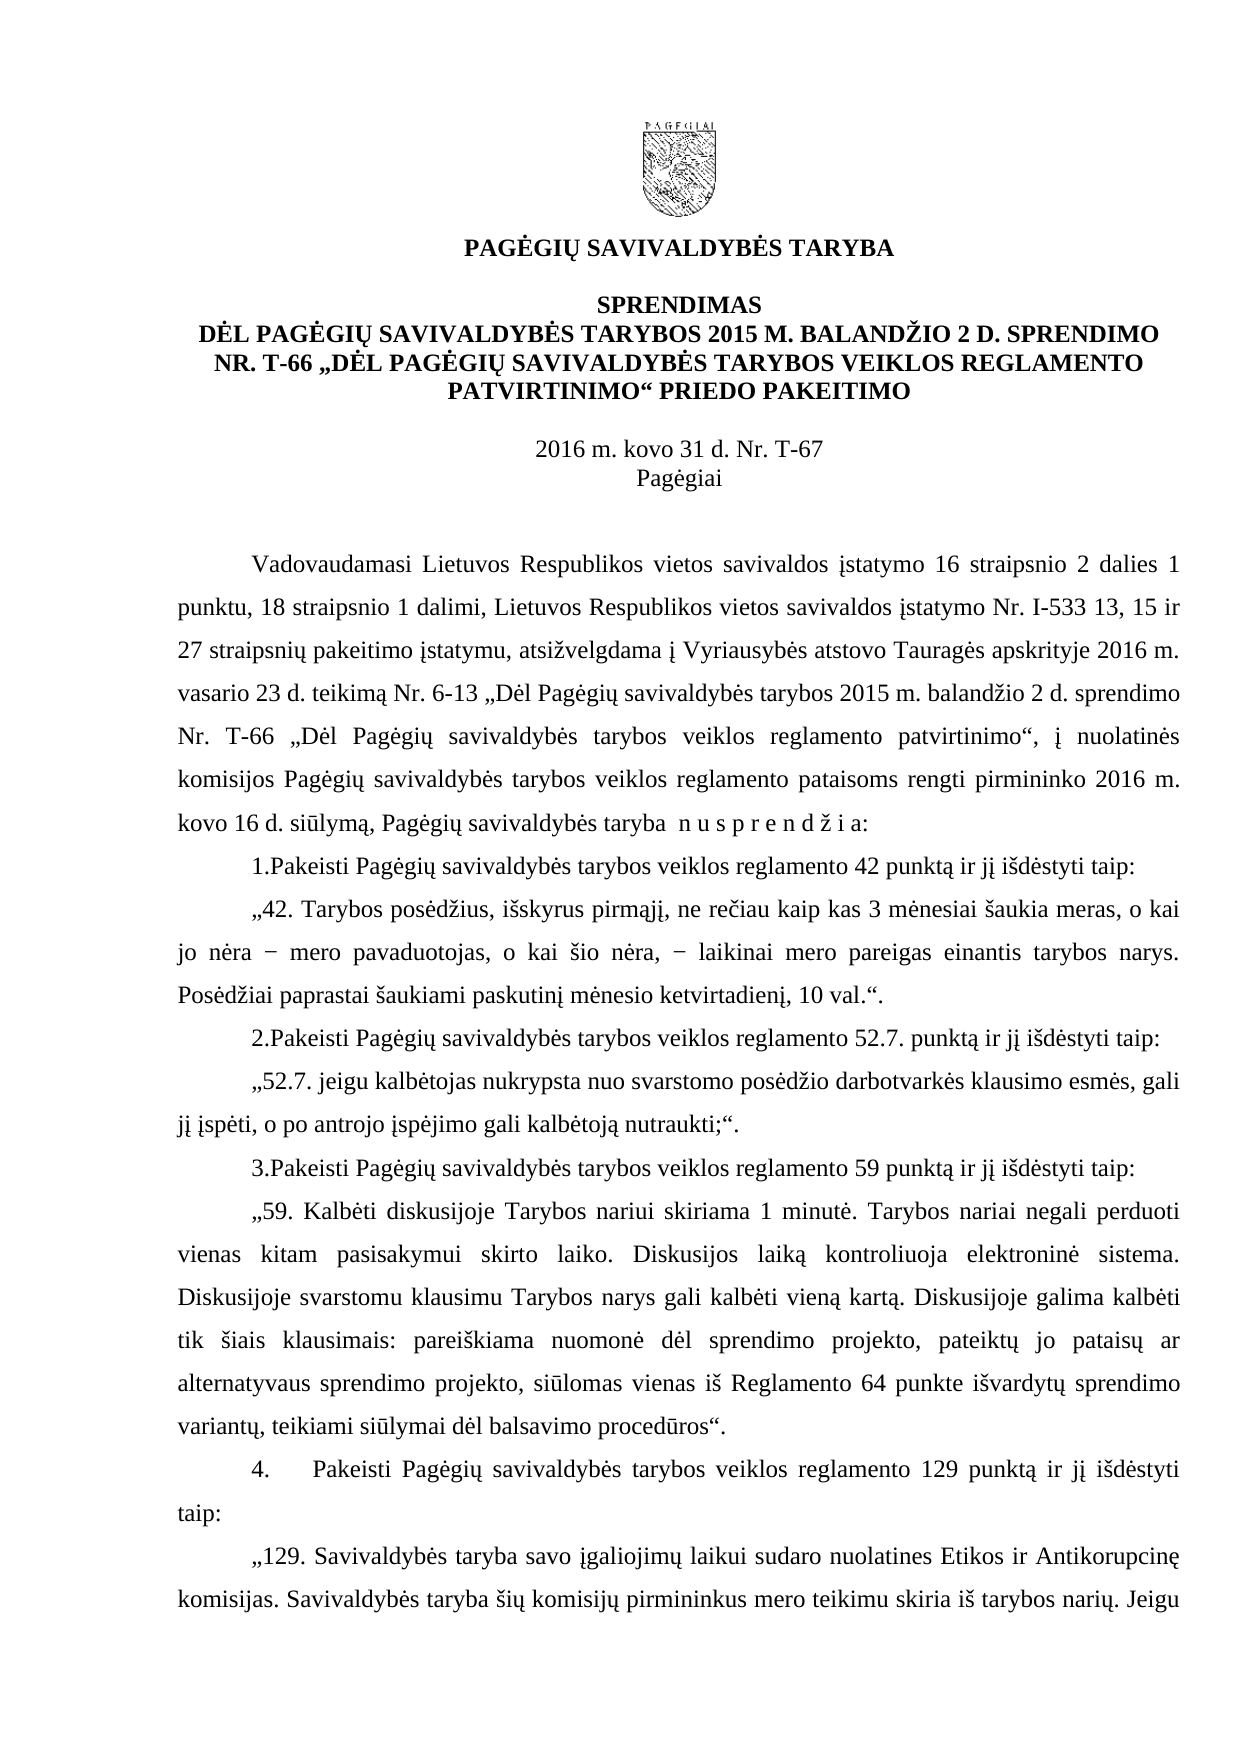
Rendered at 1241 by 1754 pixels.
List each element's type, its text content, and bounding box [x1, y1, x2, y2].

text „59. Kalbėti diskusijoje Tarybos nariui skiriama 1 minutė. Tarybos nariai negali perduoti vienas kitam pasisakymui skirto laiko. Diskusijos laiką kontroliuoja elektroninė sistema. Diskusijoje svarstomu klausimu Tarybos narys gali kalbėti vieną kartą. Diskusijoje galima kalbėti tik šiais klausimais: pareiškiama nuomonė dėl sprendimo projekto, pateiktų jo pataisų ar alternatyvaus sprendimo projekto, siūlomas vienas iš Reglamento 64 punkte išvardytų sprendimo variantų, teikiami siūlymai dėl balsavimo procedūros“. [177, 1196, 1181, 1440]
text Vadovaudamasi Lietuvos Respublikos vietos savivaldos įstatymo 16 straipsnio 2 dalies 1 punktu, 18 straipsnio 1 dalimi, Lietuvos Respublikos vietos savivaldos įstatymo Nr. I-533 13, 15 ir 27 straipsnių pakeitimo įstatymu, atsižvelgdama į Vyriausybės atstovo Tauragės apskrityje 2016 m. vasario 23 d. teikimą Nr. 6-13 „Dėl Pagėgių savivaldybės tarybos 2015 m. balandžio 2 d. sprendimo Nr. T-66 „Dėl Pagėgių savivaldybės tarybos veiklos reglamento patvirtinimo“, į nuolatinės komisijos Pagėgių savivaldybės tarybos veiklos reglamento pataisoms rengti pirmininko 2016 m. kovo 16 d. siūlymą, Pagėgių savivaldybės taryba n u s p r e n d ž i a: [177, 549, 1181, 836]
text 1. Pakeisti Pagėgių savivaldybės tarybos veiklos reglamento 42 punktą ir jį išdėstyti taip: [177, 851, 1181, 879]
text „52.7. jeigu kalbėtojas nukrypsta nuo svarstomo posėdžio darbotvarkės klausimo esmės, gali jį įspėti, o po antrojo įspėjimo gali kalbėtoją nutraukti;“. [177, 1066, 1181, 1138]
text Pagėgių savivaldybės taryba [177, 233, 1181, 261]
text „129. Savivaldybės taryba savo įgaliojimų laikui sudaro nuolatines Etikos ir Antikorupcinę komisijas. Savivaldybės taryba šių komisijų pirmininkus mero teikimu skiria iš tarybos narių. Jeigu [177, 1541, 1181, 1613]
text „42. Tarybos posėdžius, išskyrus pirmąjį, ne rečiau kaip kas 3 mėnesiai šaukia meras, o kai jo nėra − mero pavaduotojas, o kai šio nėra, − laikinai mero pareigas einantis tarybos narys. Posėdžiai paprastai šaukiami paskutinį mėnesio ketvirtadienį, 10 val.“. [177, 894, 1181, 1009]
text 3. Pakeisti Pagėgių savivaldybės tarybos veiklos reglamento 59 punktą ir jį išdėstyti taip: [177, 1153, 1181, 1181]
text 2016 m. kovo 31 d. Nr. T-67 [177, 434, 1181, 463]
text sprendimas [177, 290, 1181, 319]
text dėl PAGĖGIŲ SAVIVALDYBĖS TARYBOS 2015 M. BALANDŽIO 2 D. SPRENDIMO nr. t-66 „dĖL PAGĖGIŲ SAVIVALDYBĖS tarybos VEIKLOS REGLAMENTO patvirtinimo“ PRIEDO PAKEITIMO [177, 319, 1181, 405]
text Pagėgiai [177, 463, 1181, 491]
text 4. Pakeisti Pagėgių savivaldybės tarybos veiklos reglamento 129 punktą ir jį išdėstyti taip: [177, 1454, 1181, 1526]
text 2. Pakeisti Pagėgių savivaldybės tarybos veiklos reglamento 52.7. punktą ir jį išdėstyti taip: [177, 1023, 1181, 1052]
